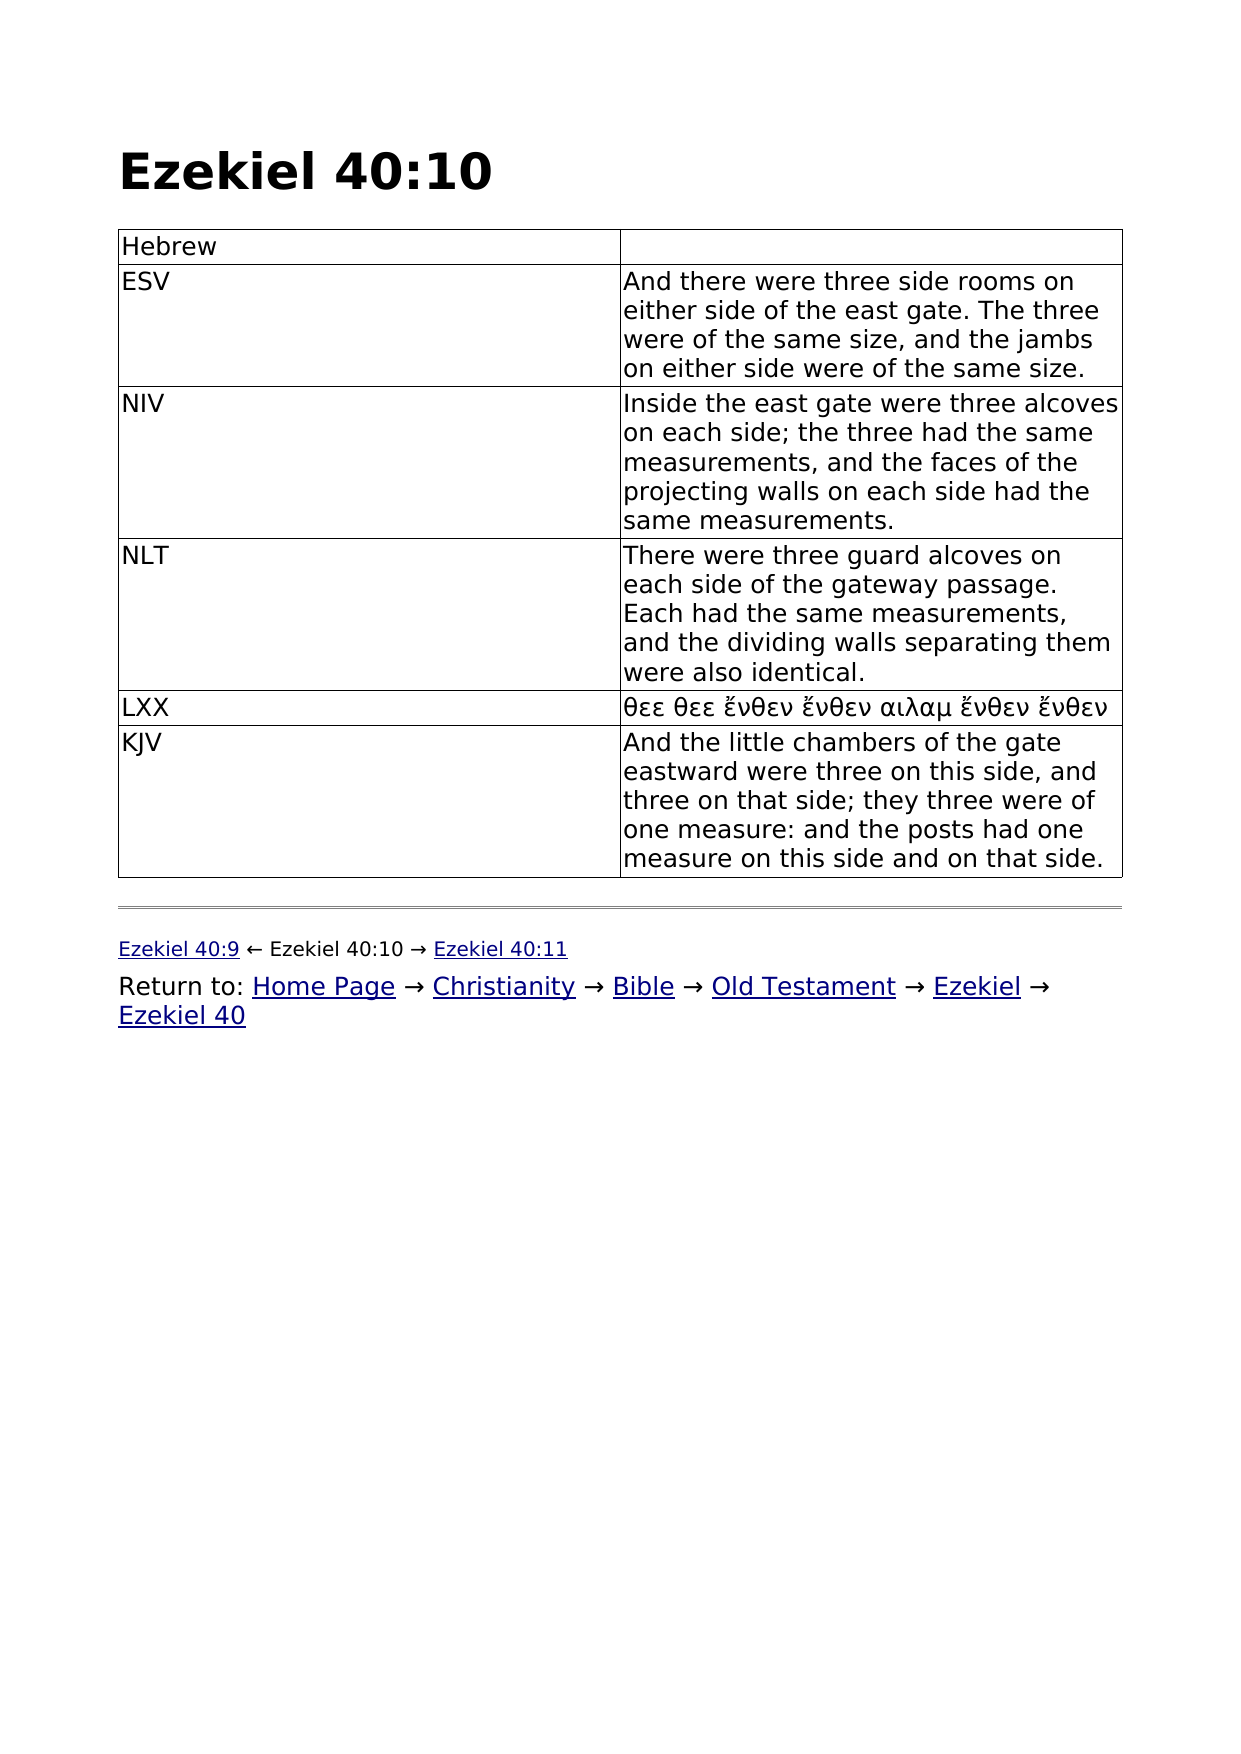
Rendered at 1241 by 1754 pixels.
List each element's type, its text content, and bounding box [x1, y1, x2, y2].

table_cell KJV [119, 726, 620, 877]
subtitle Ezekiel 40:10 [118, 143, 1122, 201]
table_cell And there were three side rooms on either side of the east gate. The three were of the same size, and the jambs on either side were of the same size. [621, 265, 1122, 386]
table_cell NLT [119, 539, 620, 690]
table_cell There were three guard alcoves on each side of the gateway passage. Each had the same measurements, and the dividing walls separating them were also identical. [621, 539, 1122, 690]
table_cell LXX [119, 691, 620, 725]
table_cell ESV [119, 265, 620, 386]
text Ezekiel 40:9 ← Ezekiel 40:10 → Ezekiel 40:11 [118, 938, 1122, 972]
table_cell θεε θεε ἔνθεν ἔνθεν αιλαμ ἔνθεν ἔνθεν [621, 691, 1122, 725]
table_cell NIV [119, 387, 620, 538]
table_cell And the little chambers of the gate eastward were three on this side, and three on that side; they three were of one measure: and the posts had one measure on this side and on that side. [621, 726, 1122, 877]
table_cell Inside the east gate were three alcoves on each side; the three had the same measurements, and the faces of the projecting walls on each side had the same measurements. [621, 387, 1122, 538]
table_header Hebrew [119, 230, 620, 264]
text Return to: Home Page → Christianity → Bible → Old Testament → Ezekiel → Ezekiel 40 [118, 972, 1122, 1030]
table_header [621, 230, 1122, 264]
